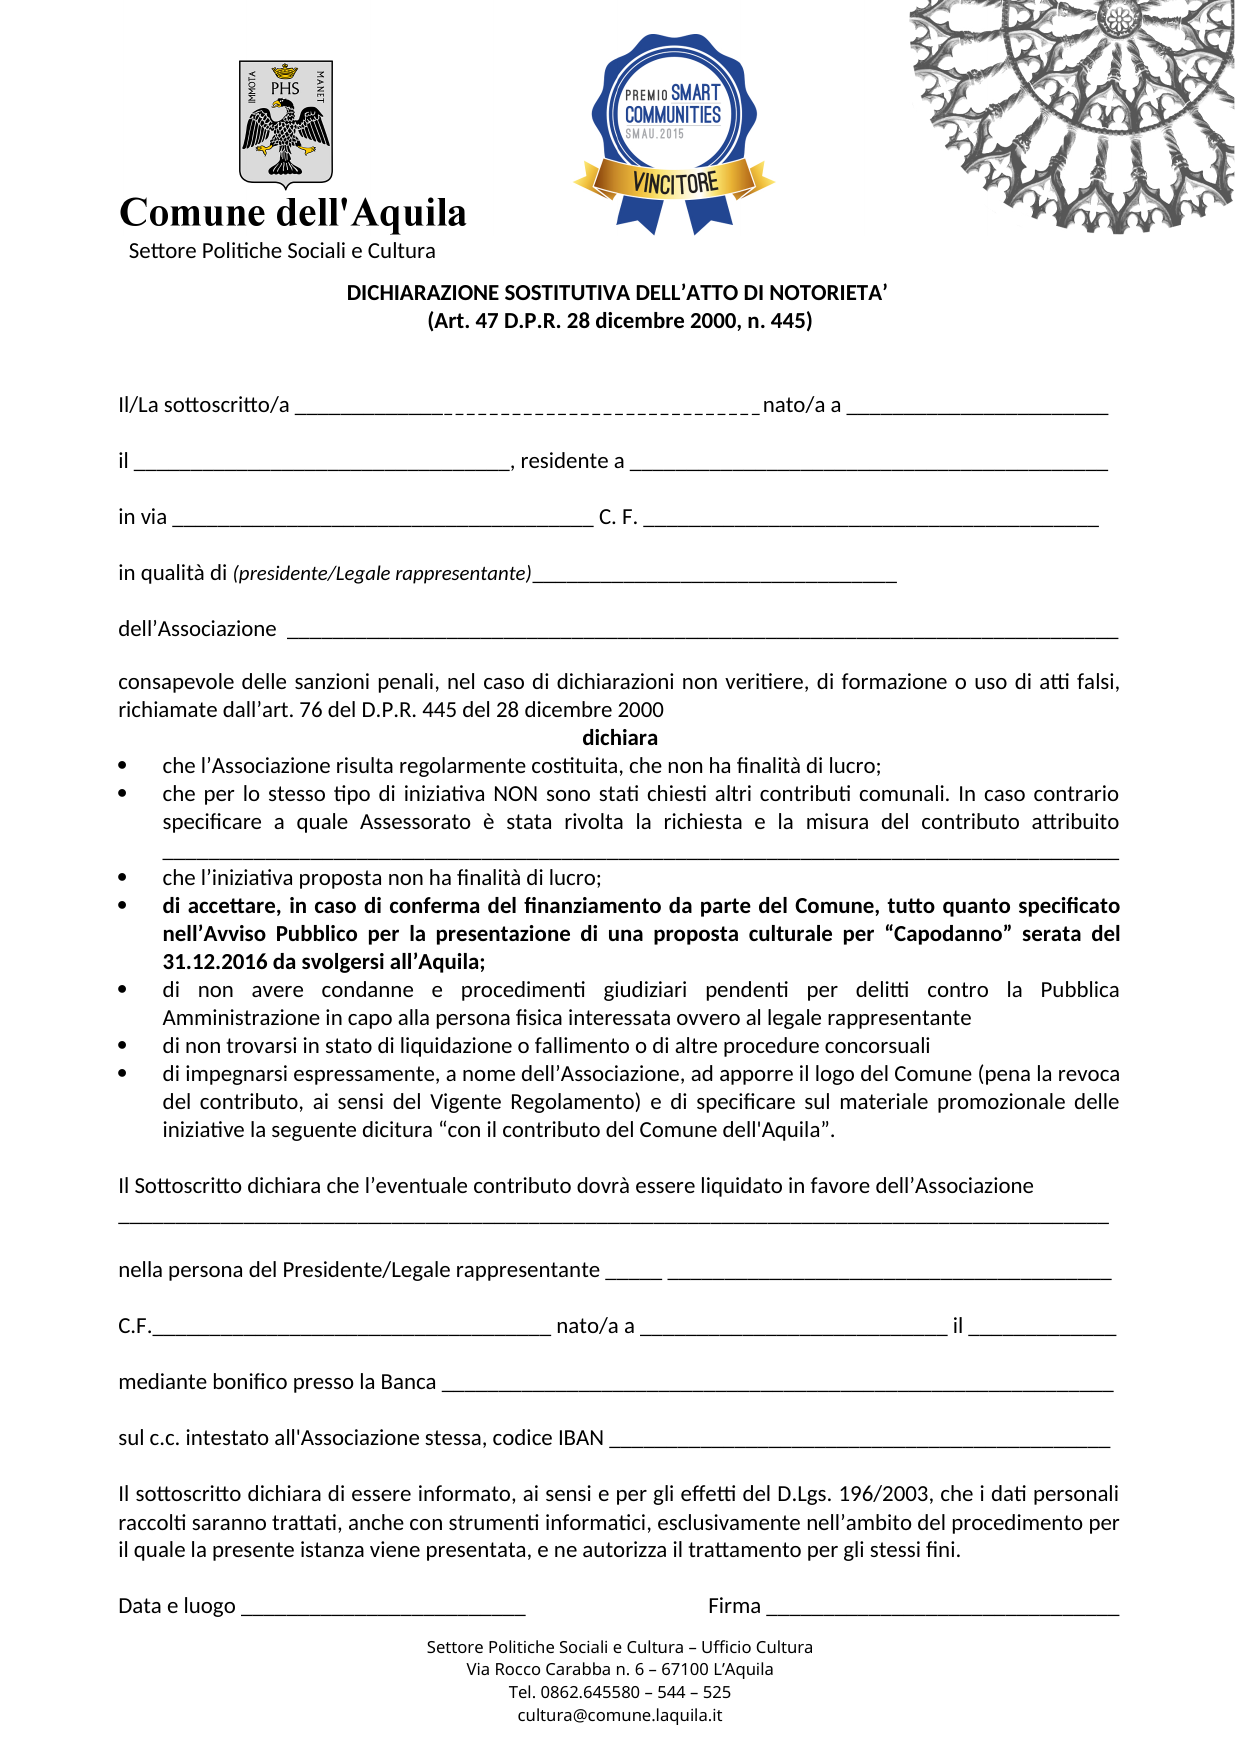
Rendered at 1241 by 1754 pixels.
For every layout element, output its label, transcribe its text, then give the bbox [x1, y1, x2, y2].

text dell’Associazione _________________________________________________________________________ [118, 614, 1122, 642]
text consapevole delle sanzioni penali, nel caso di dichiarazioni non veritiere, di formazione o uso di atti falsi, richiamate dall’art. 76 del D.P.R. 445 del 28 dicembre 2000 [118, 667, 1122, 723]
text nella persona del Presidente/Legale rappresentante _____ _______________________________________ [118, 1255, 1122, 1283]
text in qualità di (presidente/Legale rappresentante)________________________________ [118, 558, 1122, 586]
text C.F.___________________________________ nato/a a ___________________________ il _____________ [118, 1311, 1122, 1339]
text _______________________________________________________________________________________ [118, 1199, 1122, 1227]
text il _________________________________, residente a __________________________________________ in via _____________________________________ C. F. ________________________________________ [118, 446, 1122, 530]
text dichiara [118, 723, 1122, 751]
list che l’Associazione risulta regolarmente costituita, che non ha finalità di lucro; [118, 751, 1122, 779]
list di non avere condanne e procedimenti giudiziari pendenti per delitti contro la Pubblica Amministrazione in capo alla persona fisica interessata ovvero al legale rappresentante [118, 975, 1122, 1031]
list di accettare, in caso di conferma del finanziamento da parte del Comune, tutto quanto specificato nell’Avviso Pubblico per la presentazione di una proposta culturale per “Capodanno” serata del 31.12.2016 da svolgersi all’Aquila; [118, 891, 1122, 975]
list che l’iniziativa proposta non ha finalità di lucro; [118, 863, 1122, 891]
text sul c.c. intestato all'Associazione stessa, codice IBAN ____________________________________________ [118, 1423, 1122, 1452]
list di impegnarsi espressamente, a nome dell’Associazione, ad apporre il logo del Comune (pena la revoca del contributo, ai sensi del Vigente Regolamento) e di specificare sul materiale promozionale delle iniziative la seguente dicitura “con il contributo del Comune dell'Aquila”. [118, 1059, 1122, 1143]
text mediante bonifico presso la Banca ___________________________________________________________ [118, 1367, 1122, 1396]
text Il sottoscritto dichiara di essere informato, ai sensi e per gli effetti del D.Lgs. 196/2003, che i dati personali raccolti saranno trattati, anche con strumenti informatici, esclusivamente nell’ambito del procedimento per il quale la presente istanza viene presentata, e ne autorizza il trattamento per gli stessi fini. [118, 1479, 1122, 1564]
text Il/La sottoscritto/a _________________________________________nato/a a _______________________ [118, 390, 1122, 418]
text Il Sottoscritto dichiara che l’eventuale contributo dovrà essere liquidato in favore dell’Associazione [118, 1171, 1122, 1199]
text Data e luogo _________________________ Firma _______________________________ [118, 1592, 1122, 1620]
text DICHIARAZIONE SOSTITUTIVA DELL’ATTO DI NOTORIETA’ [118, 278, 1122, 306]
list che per lo stesso tipo di iniziativa NON sono stati chiesti altri contributi comunali. In caso contrario specificare a quale Assessorato è stata rivolta la richiesta e la misura del contributo attribuito ____________________________________________________________________________________ [118, 779, 1122, 863]
text (Art. 47 D.P.R. 28 dicembre 2000, n. 445) [118, 306, 1122, 334]
list di non trovarsi in stato di liquidazione o fallimento o di altre procedure concorsuali [118, 1031, 1122, 1059]
